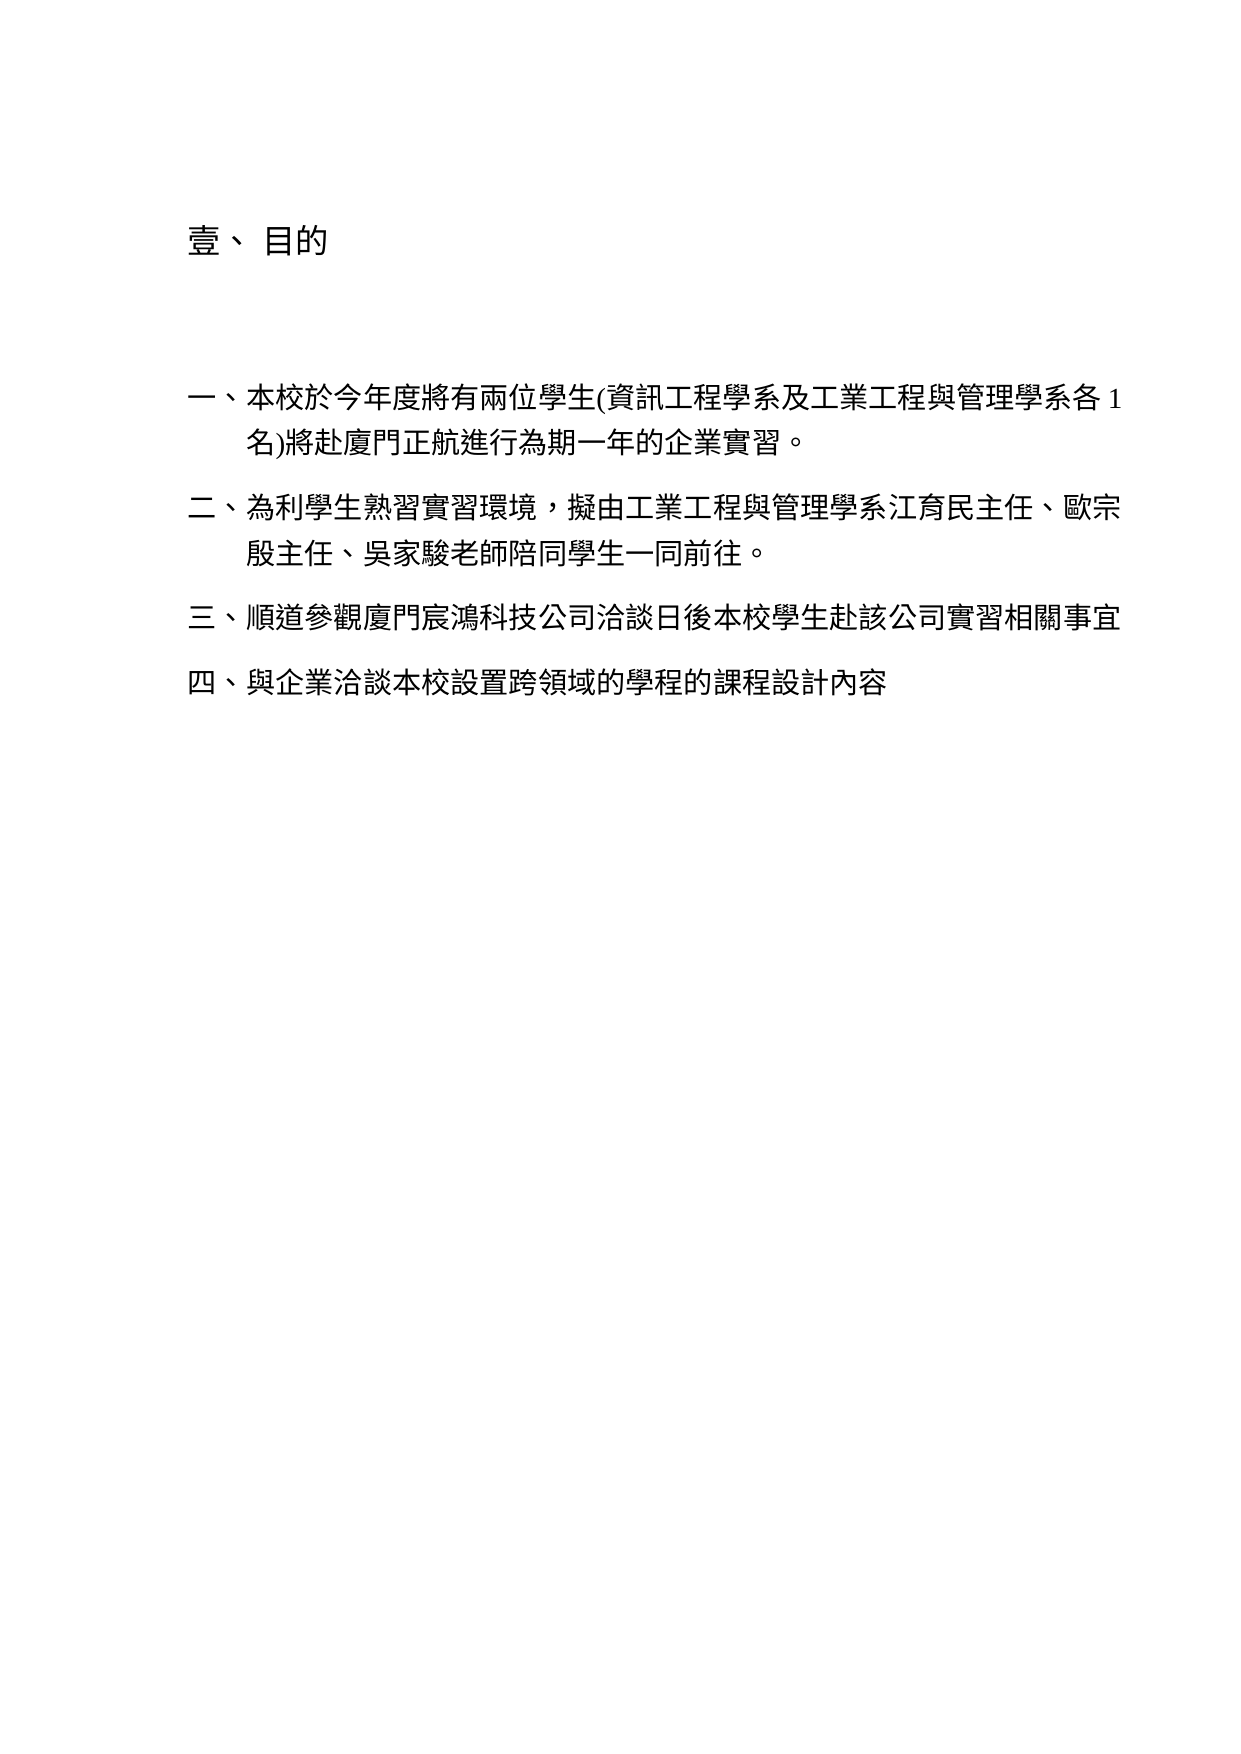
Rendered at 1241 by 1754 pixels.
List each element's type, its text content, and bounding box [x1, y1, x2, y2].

list 本校於今年度將有兩位學生(資訊工程學系及工業工程與管理學系各1名)將赴廈門正航進行為期一年的企業實習。 [187, 371, 1125, 462]
list 順道參觀廈門宸鴻科技公司洽談日後本校學生赴該公司實習相關事宜 [187, 592, 1125, 637]
list 目的 [187, 202, 1125, 277]
list 為利學生熟習實習環境，擬由工業工程與管理學系江育民主任、歐宗殷主任、吳家駿老師陪同學生一同前往。 [187, 481, 1125, 573]
list 與企業洽談本校設置跨領域的學程的課程設計內容 [187, 656, 1125, 702]
